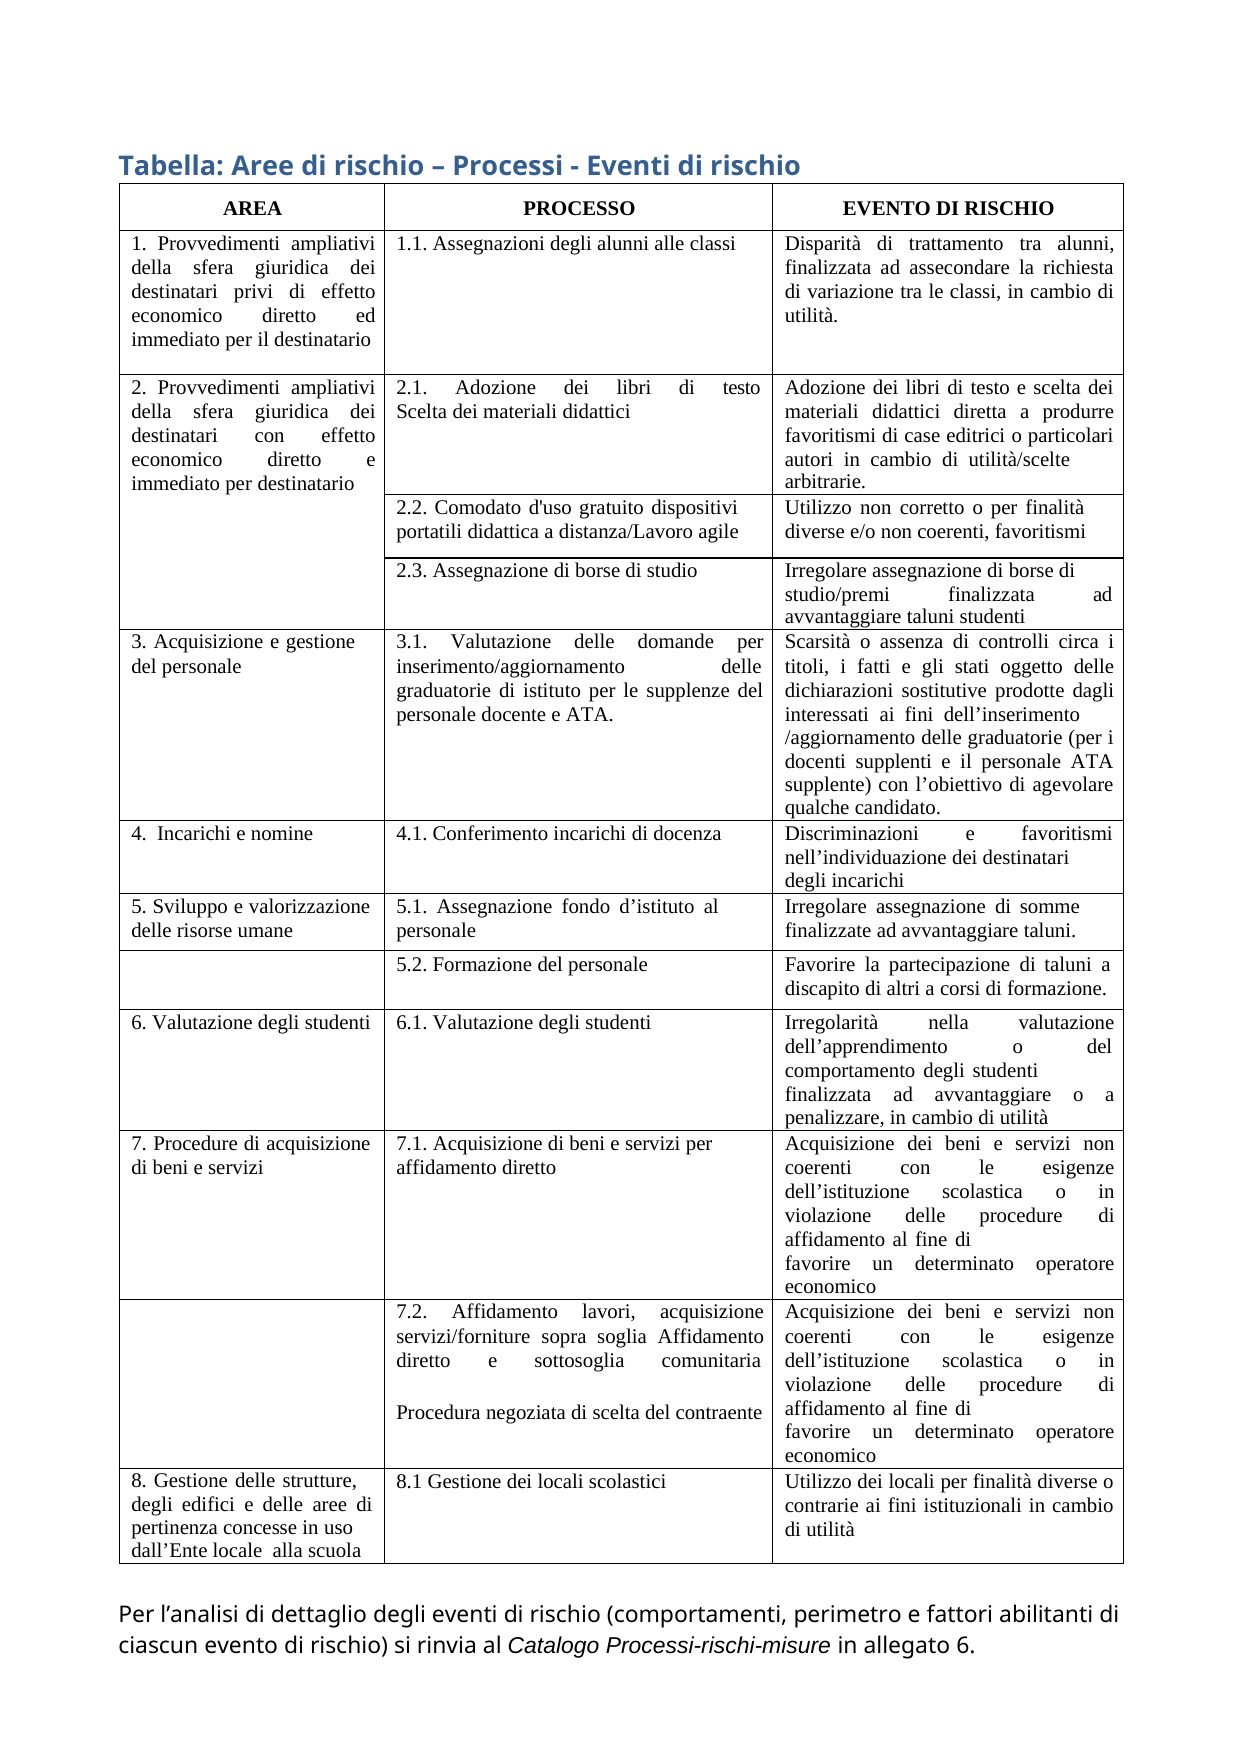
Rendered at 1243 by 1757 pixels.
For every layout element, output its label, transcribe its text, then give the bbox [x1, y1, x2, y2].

table_cell Utilizzo dei locali per finalità diverse o contrarie ai fini istituzionali in cambio di utilità [773, 1469, 1123, 1563]
table_cell 3.1. Valutazione delle domande per inserimento/aggiornamento delle graduatorie di istituto per le supplenze del personale docente e ATA. [385, 630, 772, 820]
table_cell 5. Sviluppo e valorizzazione delle risorse umane [120, 894, 384, 950]
table_cell 3. Acquisizione e gestione del personale [120, 630, 384, 820]
table_cell 5.1. Assegnazione fondo d’istituto al personale [385, 894, 772, 950]
table_cell 6.1. Valutazione degli studenti [385, 1010, 772, 1129]
table_cell 7. Procedure di acquisizione di beni e servizi [120, 1131, 384, 1298]
table_cell Irregolare assegnazione di borse di studio/premi finalizzata ad avvantaggiare taluni studenti [773, 559, 1123, 628]
table_cell 2.1. Adozione dei libri di testo Scelta dei materiali didattici [385, 375, 772, 493]
text Per l’analisi di dettaglio degli eventi di rischio (comportamenti, perimetro e fattori abilitanti di ciascun evento di rischio) si rinvia al Catalogo Processi-rischi-misure in allegato 6. [118, 1598, 1124, 1660]
table_cell Acquisizione dei beni e servizi non coerenti con le esigenze dell’istituzione scolastica o in violazione delle procedure di affidamento al fine di favorire un determinato operatore economico [773, 1131, 1123, 1298]
table_cell Scarsità o assenza di controlli circa i titoli, i fatti e gli stati oggetto delle dichiarazioni sostitutive prodotte dagli interessati ai fini dell’inserimento /aggiornamento delle graduatorie (per i docenti supplenti e il personale ATA supplente) con l’obiettivo di agevolare qualche candidato. [773, 630, 1123, 820]
table_cell 6. Valutazione degli studenti [120, 1010, 384, 1129]
table_cell 5.2. Formazione del personale [385, 951, 772, 1009]
table_header AREA [120, 184, 384, 230]
table_header PROCESSO [385, 184, 772, 230]
table_cell Adozione dei libri di testo e scelta dei materiali didattici diretta a produrre favoritismi di case editrici o particolari autori in cambio di utilità/scelte arbitrarie. [773, 375, 1123, 493]
table_cell 2.2. Comodato d'uso gratuito dispositivi portatili didattica a distanza/Lavoro agile [385, 495, 772, 557]
table_cell 4. Incarichi e nomine [120, 821, 384, 893]
table_cell Irregolarità nella valutazione dell’apprendimento o del comportamento degli studenti finalizzata ad avvantaggiare o a penalizzare, in cambio di utilità [773, 1010, 1123, 1129]
table_cell Utilizzo non corretto o per finalità diverse e/o non coerenti, favoritismi [773, 495, 1123, 557]
table_cell Discriminazioni e favoritismi nell’individuazione dei destinatari degli incarichi [773, 821, 1123, 893]
table_cell Favorire la partecipazione di taluni a discapito di altri a corsi di formazione. [773, 951, 1123, 1009]
table_cell 2.3. Assegnazione di borse di studio [385, 559, 772, 628]
table_cell 2. Provvedimenti ampliativi della sfera giuridica dei destinatari con effetto economico diretto e immediato per destinatario [120, 375, 384, 628]
table_cell [120, 1300, 384, 1468]
subtitle Tabella: Aree di rischio – Processi - Eventi di rischio [118, 146, 1193, 183]
table_cell Acquisizione dei beni e servizi non coerenti con le esigenze dell’istituzione scolastica o in violazione delle procedure di affidamento al fine di favorire un determinato operatore economico [773, 1300, 1123, 1468]
table_cell 4.1. Conferimento incarichi di docenza [385, 821, 772, 893]
table_cell 1. Provvedimenti ampliativi della sfera giuridica dei destinatari privi di effetto economico diretto ed immediato per il destinatario [120, 231, 384, 374]
table_cell [120, 951, 384, 1009]
table_cell Disparità di trattamento tra alunni, finalizzata ad assecondare la richiesta di variazione tra le classi, in cambio di utilità. [773, 231, 1123, 374]
table_cell 1.1. Assegnazioni degli alunni alle classi [385, 231, 772, 374]
table_header EVENTO DI RISCHIO [773, 184, 1123, 230]
table_cell 7.1. Acquisizione di beni e servizi per affidamento diretto [385, 1131, 772, 1298]
table_cell 8.1 Gestione dei locali scolastici [385, 1469, 772, 1563]
table_cell 7.2. Affidamento lavori, acquisizione servizi/forniture sopra soglia Affidamento diretto e sottosoglia comunitaria Procedura negoziata di scelta del contraente [385, 1300, 772, 1468]
table_cell Irregolare assegnazione di somme finalizzate ad avvantaggiare taluni. [773, 894, 1123, 950]
table_cell 8. Gestione delle strutture, degli edifici e delle aree di pertinenza concesse in uso dall’Ente locale alla scuola [120, 1469, 384, 1563]
